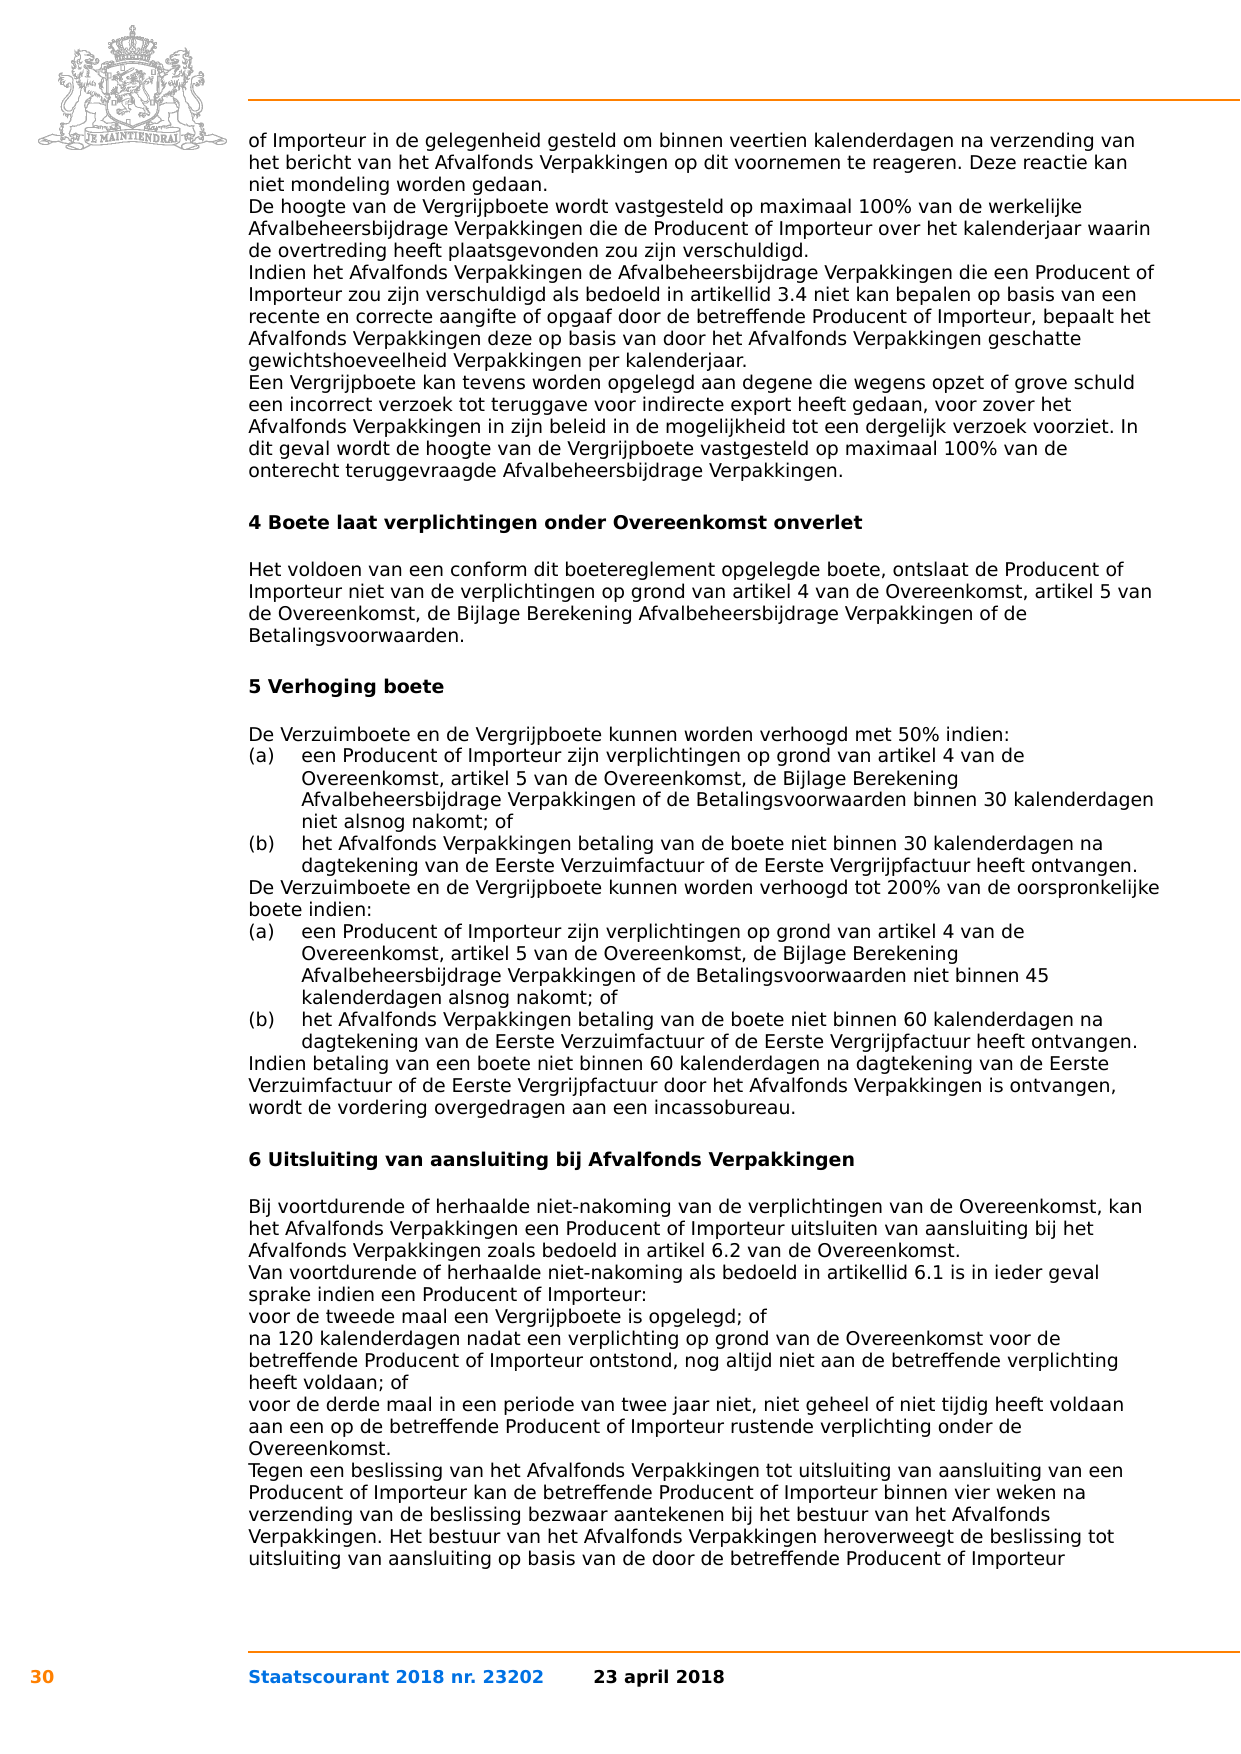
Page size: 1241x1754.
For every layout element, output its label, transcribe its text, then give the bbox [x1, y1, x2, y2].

text na 120 kalenderdagen nadat een verplichting op grond van de Overeenkomst voor de betreffende Producent of Importeur ontstond, nog altijd niet aan de betreffende verplichting heeft voldaan; of [248, 1328, 1163, 1394]
text De Verzuimboete en de Vergrijpboete kunnen worden verhoogd met 50% indien: [248, 723, 1163, 745]
text Van voortdurende of herhaalde niet-nakoming als bedoeld in artikellid 6.1 is in ieder geval sprake indien een Producent of Importeur: [248, 1262, 1163, 1306]
text Indien betaling van een boete niet binnen 60 kalenderdagen na dagtekening van de Eerste Verzuimfactuur of de Eerste Vergrijpfactuur door het Afvalfonds Verpakkingen is ontvangen, wordt de vordering overgedragen aan een incassobureau. [248, 1053, 1163, 1119]
text (b) het Afvalfonds Verpakkingen betaling van de boete niet binnen 30 kalenderdagen na dagtekening van de Eerste Verzuimfactuur of de Eerste Vergrijpfactuur heeft ontvangen. [248, 833, 1163, 877]
text Bij voortdurende of herhaalde niet-nakoming van de verplichtingen van de Overeenkomst, kan het Afvalfonds Verpakkingen een Producent of Importeur uitsluiten van aansluiting bij het Afvalfonds Verpakkingen zoals bedoeld in artikel 6.2 van de Overeenkomst. [248, 1196, 1163, 1262]
text Het voldoen van een conform dit boetereglement opgelegde boete, ontslaat de Producent of Importeur niet van de verplichtingen op grond van artikel 4 van de Overeenkomst, artikel 5 van de Overeenkomst, de Bijlage Berekening Afvalbeheersbijdrage Verpakkingen of de Betalingsvoorwaarden. [248, 558, 1163, 646]
text voor de tweede maal een Vergrijpboete is opgelegd; of [248, 1306, 1163, 1328]
text Een Vergrijpboete kan tevens worden opgelegd aan degene die wegens opzet of grove schuld een incorrect verzoek tot teruggave voor indirecte export heeft gedaan, voor zover het Afvalfonds Verpakkingen in zijn beleid in de mogelijkheid tot een dergelijk verzoek voorziet. In dit geval wordt de hoogte van de Vergrijpboete vastgesteld op maximaal 100% van de onterecht teruggevraagde Afvalbeheersbijdrage Verpakkingen. [248, 372, 1163, 482]
text Tegen een beslissing van het Afvalfonds Verpakkingen tot uitsluiting van aansluiting van een Producent of Importeur kan de betreffende Producent of Importeur binnen vier weken na verzending van de beslissing bezwaar aantekenen bij het bestuur van het Afvalfonds Verpakkingen. Het bestuur van het Afvalfonds Verpakkingen heroverweegt de beslissing tot uitsluiting van aansluiting op basis van de door de betreffende Producent of Importeur [248, 1460, 1163, 1570]
picture [38, 25, 227, 150]
text (a) een Producent of Importeur zijn verplichtingen op grond van artikel 4 van de Overeenkomst, artikel 5 van de Overeenkomst, de Bijlage Berekening Afvalbeheersbijdrage Verpakkingen of de Betalingsvoorwaarden niet binnen 45 kalenderdagen alsnog nakomt; of [248, 921, 1163, 1009]
text (a) een Producent of Importeur zijn verplichtingen op grond van artikel 4 van de Overeenkomst, artikel 5 van de Overeenkomst, de Bijlage Berekening Afvalbeheersbijdrage Verpakkingen of de Betalingsvoorwaarden binnen 30 kalenderdagen niet alsnog nakomt; of [248, 745, 1163, 833]
text (b) het Afvalfonds Verpakkingen betaling van de boete niet binnen 60 kalenderdagen na dagtekening van de Eerste Verzuimfactuur of de Eerste Vergrijpfactuur heeft ontvangen. [248, 1009, 1163, 1053]
text voor de derde maal in een periode van twee jaar niet, niet geheel of niet tijdig heeft voldaan aan een op de betreffende Producent of Importeur rustende verplichting onder de Overeenkomst. [248, 1394, 1163, 1460]
text of Importeur in de gelegenheid gesteld om binnen veertien kalenderdagen na verzending van het bericht van het Afvalfonds Verpakkingen op dit voornemen te reageren. Deze reactie kan niet mondeling worden gedaan. [248, 130, 1163, 196]
text Indien het Afvalfonds Verpakkingen de Afvalbeheersbijdrage Verpakkingen die een Producent of Importeur zou zijn verschuldigd als bedoeld in artikellid 3.4 niet kan bepalen op basis van een recente en correcte aangifte of opgaaf door de betreffende Producent of Importeur, bepaalt het Afvalfonds Verpakkingen deze op basis van door het Afvalfonds Verpakkingen geschatte gewichtshoeveelheid Verpakkingen per kalenderjaar. [248, 262, 1163, 372]
text De Verzuimboete en de Vergrijpboete kunnen worden verhoogd tot 200% van de oorspronkelijke boete indien: [248, 877, 1163, 921]
subtitle 5 Verhoging boete [248, 676, 1163, 698]
subtitle 6 Uitsluiting van aansluiting bij Afvalfonds Verpakkingen [248, 1149, 1163, 1171]
subtitle 4 Boete laat verplichtingen onder Overeenkomst onverlet [248, 512, 1163, 533]
text De hoogte van de Vergrijpboete wordt vastgesteld op maximaal 100% van de werkelijke Afvalbeheersbijdrage Verpakkingen die de Producent of Importeur over het kalenderjaar waarin de overtreding heeft plaatsgevonden zou zijn verschuldigd. [248, 196, 1163, 262]
